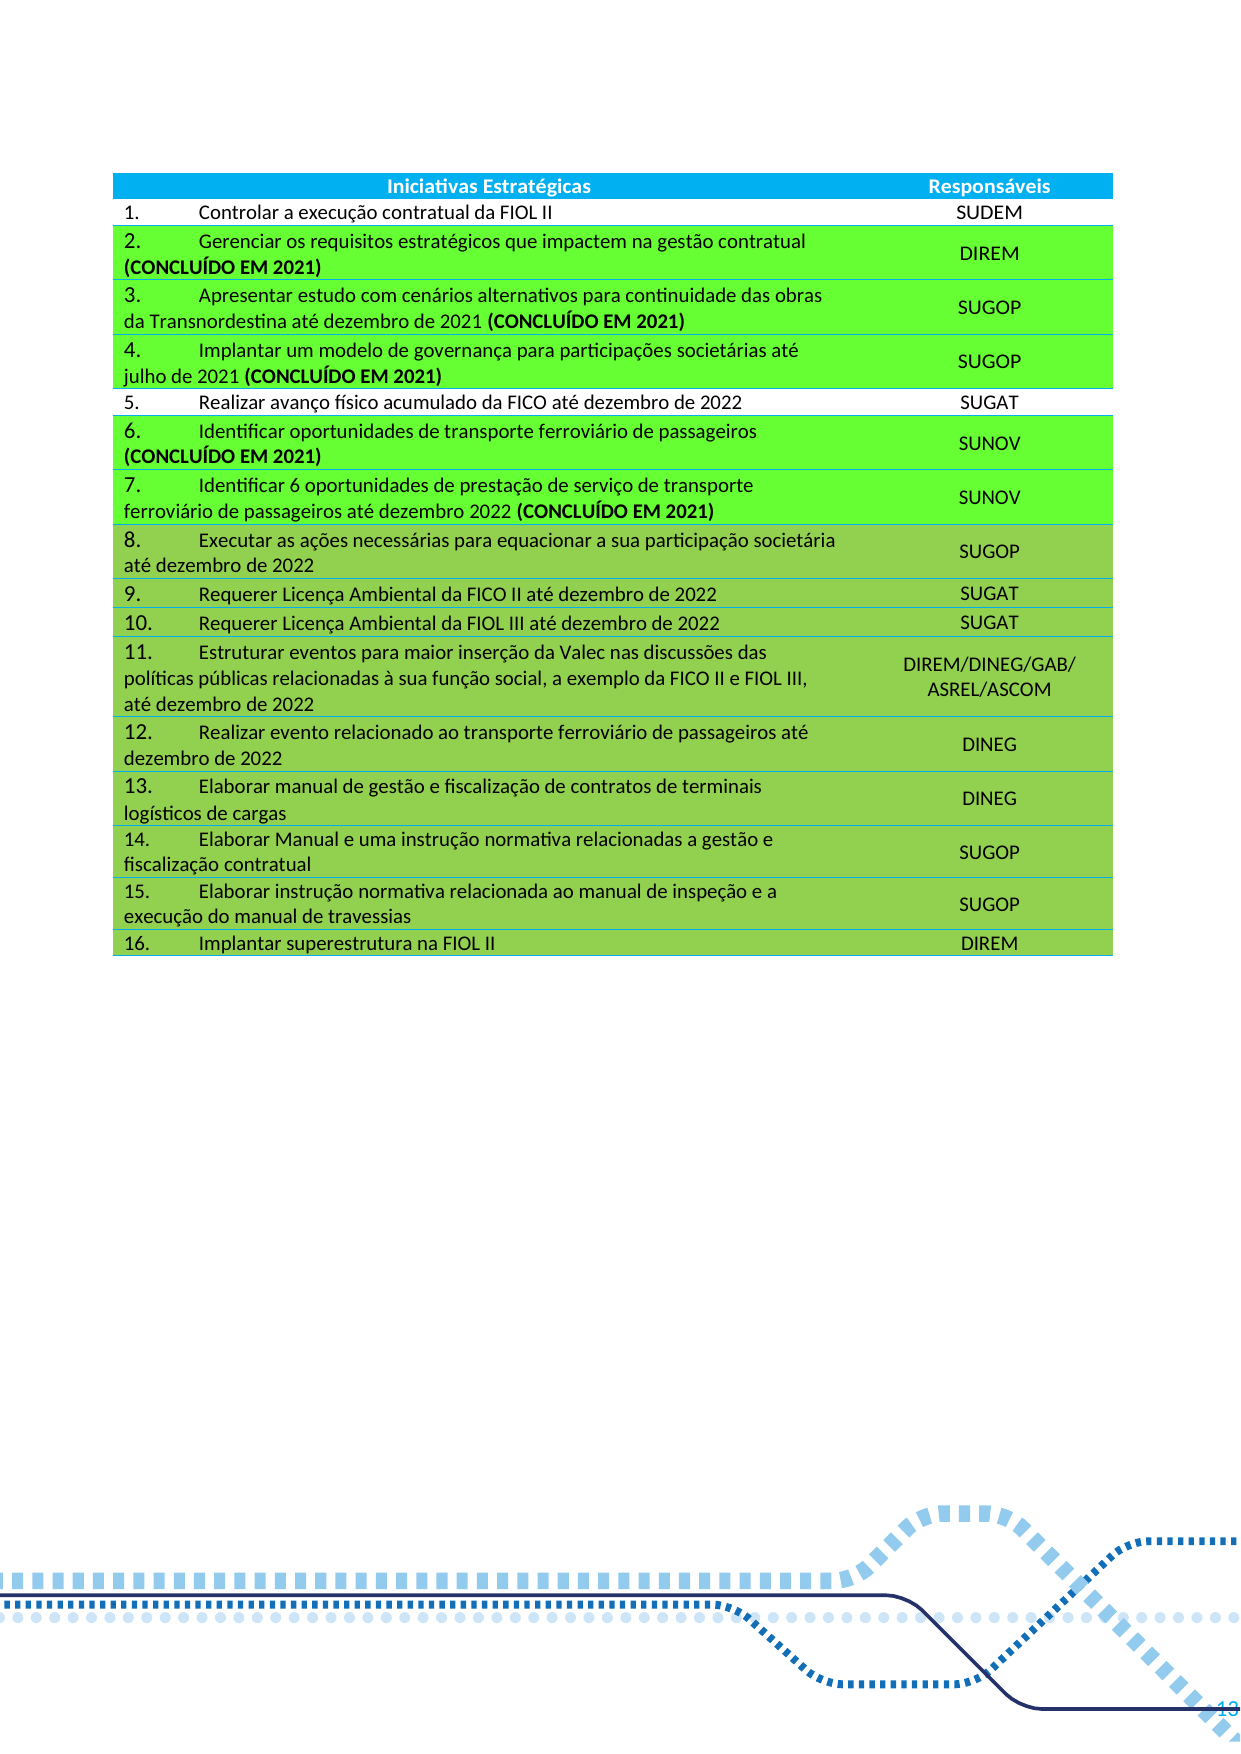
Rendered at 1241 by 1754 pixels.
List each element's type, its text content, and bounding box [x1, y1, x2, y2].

table_cell SUDEM [866, 199, 1113, 225]
table_cell SUNOV [866, 416, 1113, 469]
table_cell Realizar evento relacionado ao transporte ferroviário de passageiros até dezembro de 2022 [113, 717, 866, 771]
table_cell DIREM/DINEG/GAB/ ASREL/ASCOM [866, 637, 1113, 716]
table_cell SUNOV [866, 470, 1113, 524]
table_cell Identificar oportunidades de transporte ferroviário de passageiros (CONCLUÍDO EM 2021) [113, 416, 866, 469]
table_cell Controlar a execução contratual da FIOL II [113, 199, 866, 225]
table_cell Apresentar estudo com cenários alternativos para continuidade das obras da Transnordestina até dezembro de 2021 (CONCLUÍDO EM 2021) [113, 280, 866, 334]
table_cell Elaborar Manual e uma instrução normativa relacionadas a gestão e fiscalização contratual [113, 826, 866, 877]
table_cell SUGOP [866, 335, 1113, 388]
table_cell Executar as ações necessárias para equacionar a sua participação societária até dezembro de 2022 [113, 525, 866, 578]
table_cell Realizar avanço físico acumulado da FICO até dezembro de 2022 [113, 389, 866, 415]
table_cell DIREM [866, 226, 1113, 279]
table_cell Estruturar eventos para maior inserção da Valec nas discussões das políticas públicas relacionadas à sua função social, a exemplo da FICO II e FIOL III, até dezembro de 2022 [113, 637, 866, 716]
table_cell Identificar 6 oportunidades de prestação de serviço de transporte ferroviário de passageiros até dezembro 2022 (CONCLUÍDO EM 2021) [113, 470, 866, 524]
table_header Responsáveis [866, 173, 1113, 198]
table_cell SUGOP [866, 280, 1113, 334]
table_cell SUGAT [866, 389, 1113, 415]
table_cell SUGOP [866, 878, 1113, 929]
table_cell Requerer Licença Ambiental da FICO II até dezembro de 2022 [113, 579, 866, 607]
table_cell DINEG [866, 772, 1113, 825]
table_cell SUGAT [866, 579, 1113, 607]
table_cell SUGOP [866, 525, 1113, 578]
table_cell Implantar um modelo de governança para participações societárias até julho de 2021 (CONCLUÍDO EM 2021) [113, 335, 866, 388]
table_cell Gerenciar os requisitos estratégicos que impactem na gestão contratual (CONCLUÍDO EM 2021) [113, 226, 866, 279]
table_cell Elaborar manual de gestão e fiscalização de contratos de terminais logísticos de cargas [113, 772, 866, 825]
table_cell Implantar superestrutura na FIOL II [113, 930, 866, 955]
table_header Iniciativas Estratégicas [113, 173, 866, 198]
table_cell DINEG [866, 717, 1113, 771]
table_cell DIREM [866, 930, 1113, 955]
table_cell Elaborar instrução normativa relacionada ao manual de inspeção e a execução do manual de travessias [113, 878, 866, 929]
table_cell Requerer Licença Ambiental da FIOL III até dezembro de 2022 [113, 608, 866, 636]
table_cell SUGAT [866, 608, 1113, 636]
table_cell SUGOP [866, 826, 1113, 877]
